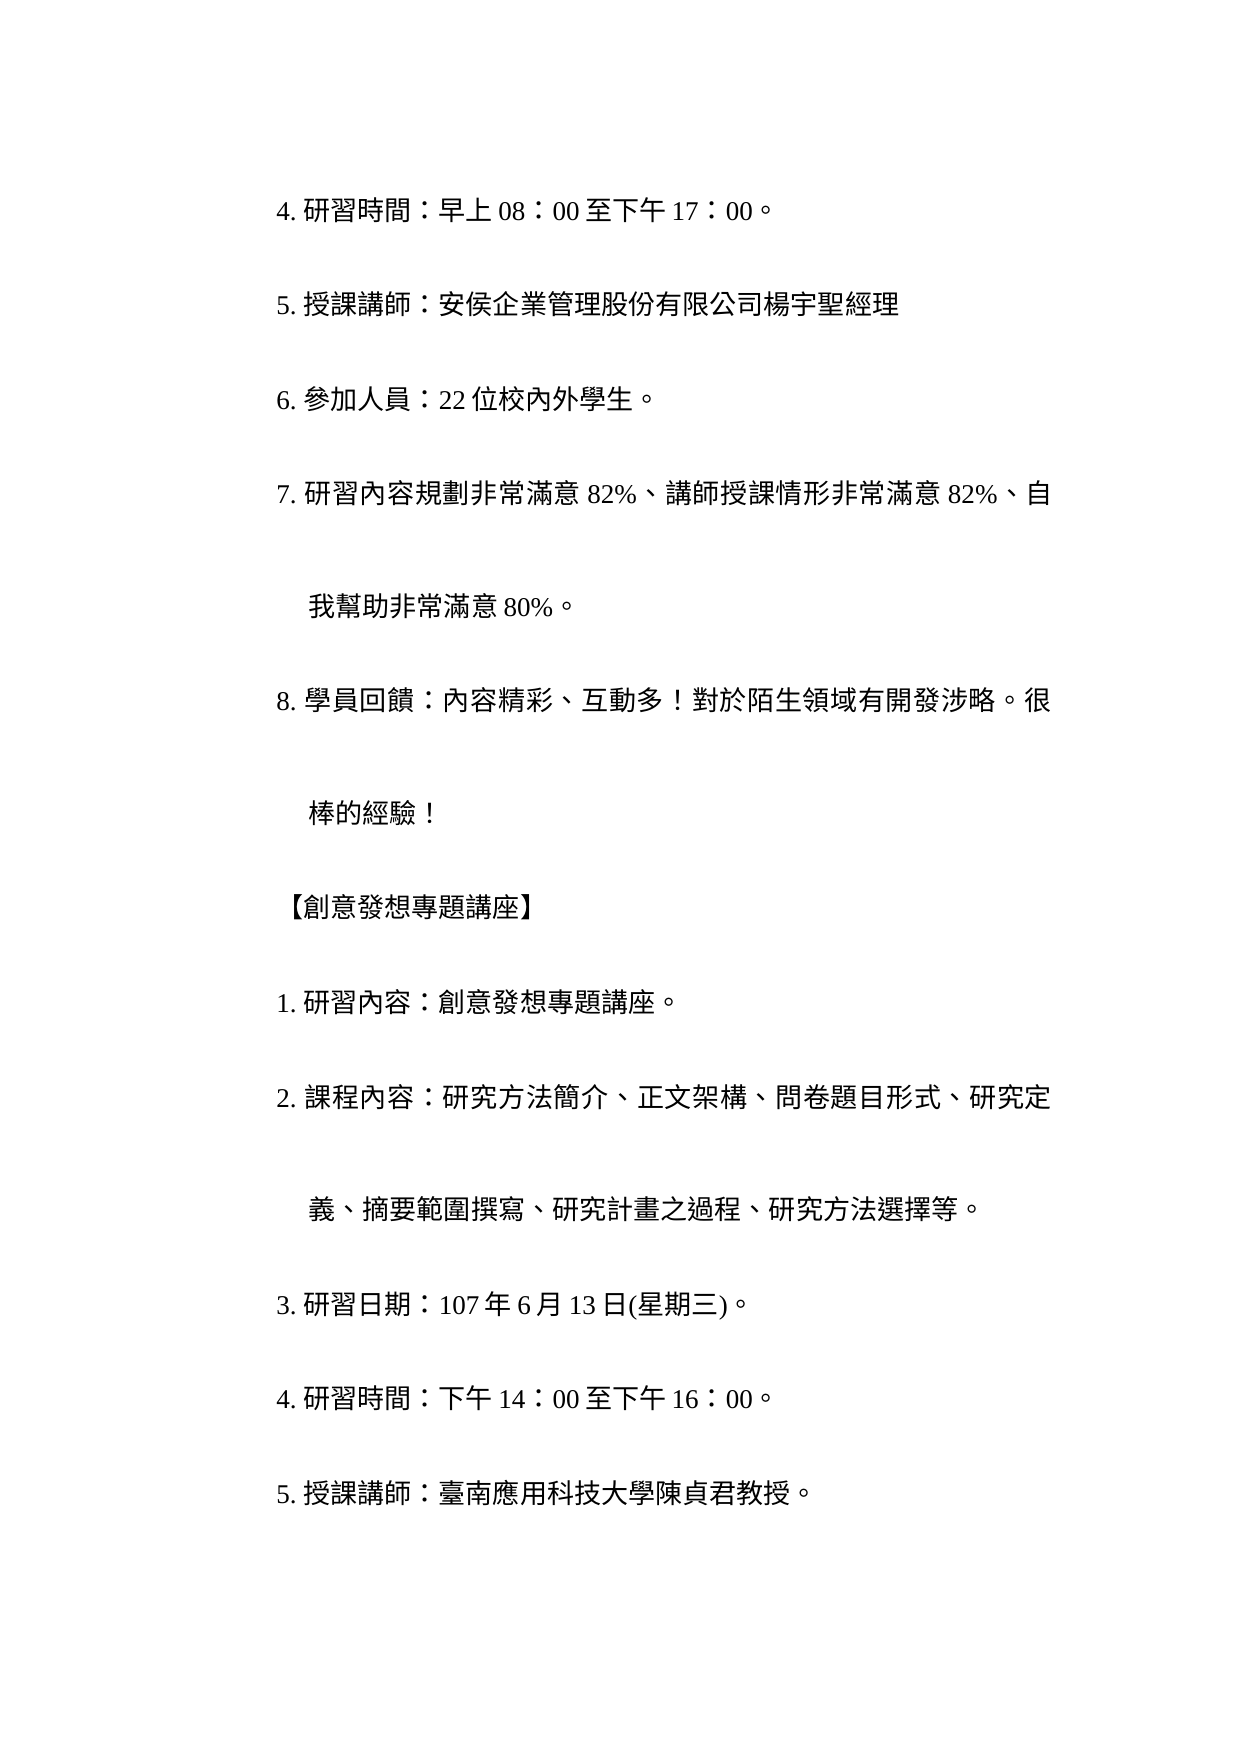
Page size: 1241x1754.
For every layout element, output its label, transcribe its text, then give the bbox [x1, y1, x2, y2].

text 4. 研習時間：早上08：00至下午17：00。 [276, 164, 1053, 239]
text 5. 授課講師：安侯企業管理股份有限公司楊宇聖經理 [276, 259, 1053, 334]
text 【創意發想專題講座】 [276, 862, 1053, 937]
text 8. 學員回饋：內容精彩、互動多！對於陌生領域有開發涉略。很棒的經驗！ [276, 655, 1053, 843]
text 4. 研習時間：下午14：00至下午16：00。 [276, 1353, 1053, 1428]
text 1. 研習內容：創意發想專題講座。 [276, 957, 1053, 1032]
text 6. 參加人員：22位校內外學生。 [276, 354, 1053, 429]
text 2. 課程內容：研究方法簡介、正文架構、問卷題目形式、研究定義、摘要範圍撰寫、研究計畫之過程、研究方法選擇等。 [276, 1052, 1053, 1239]
text 5. 授課講師：臺南應用科技大學陳貞君教授。 [276, 1448, 1053, 1523]
text 7. 研習內容規劃非常滿意82%、講師授課情形非常滿意82%、自我幫助非常滿意80%。 [276, 448, 1053, 636]
text 3. 研習日期：107年6月13日(星期三)。 [276, 1259, 1053, 1334]
